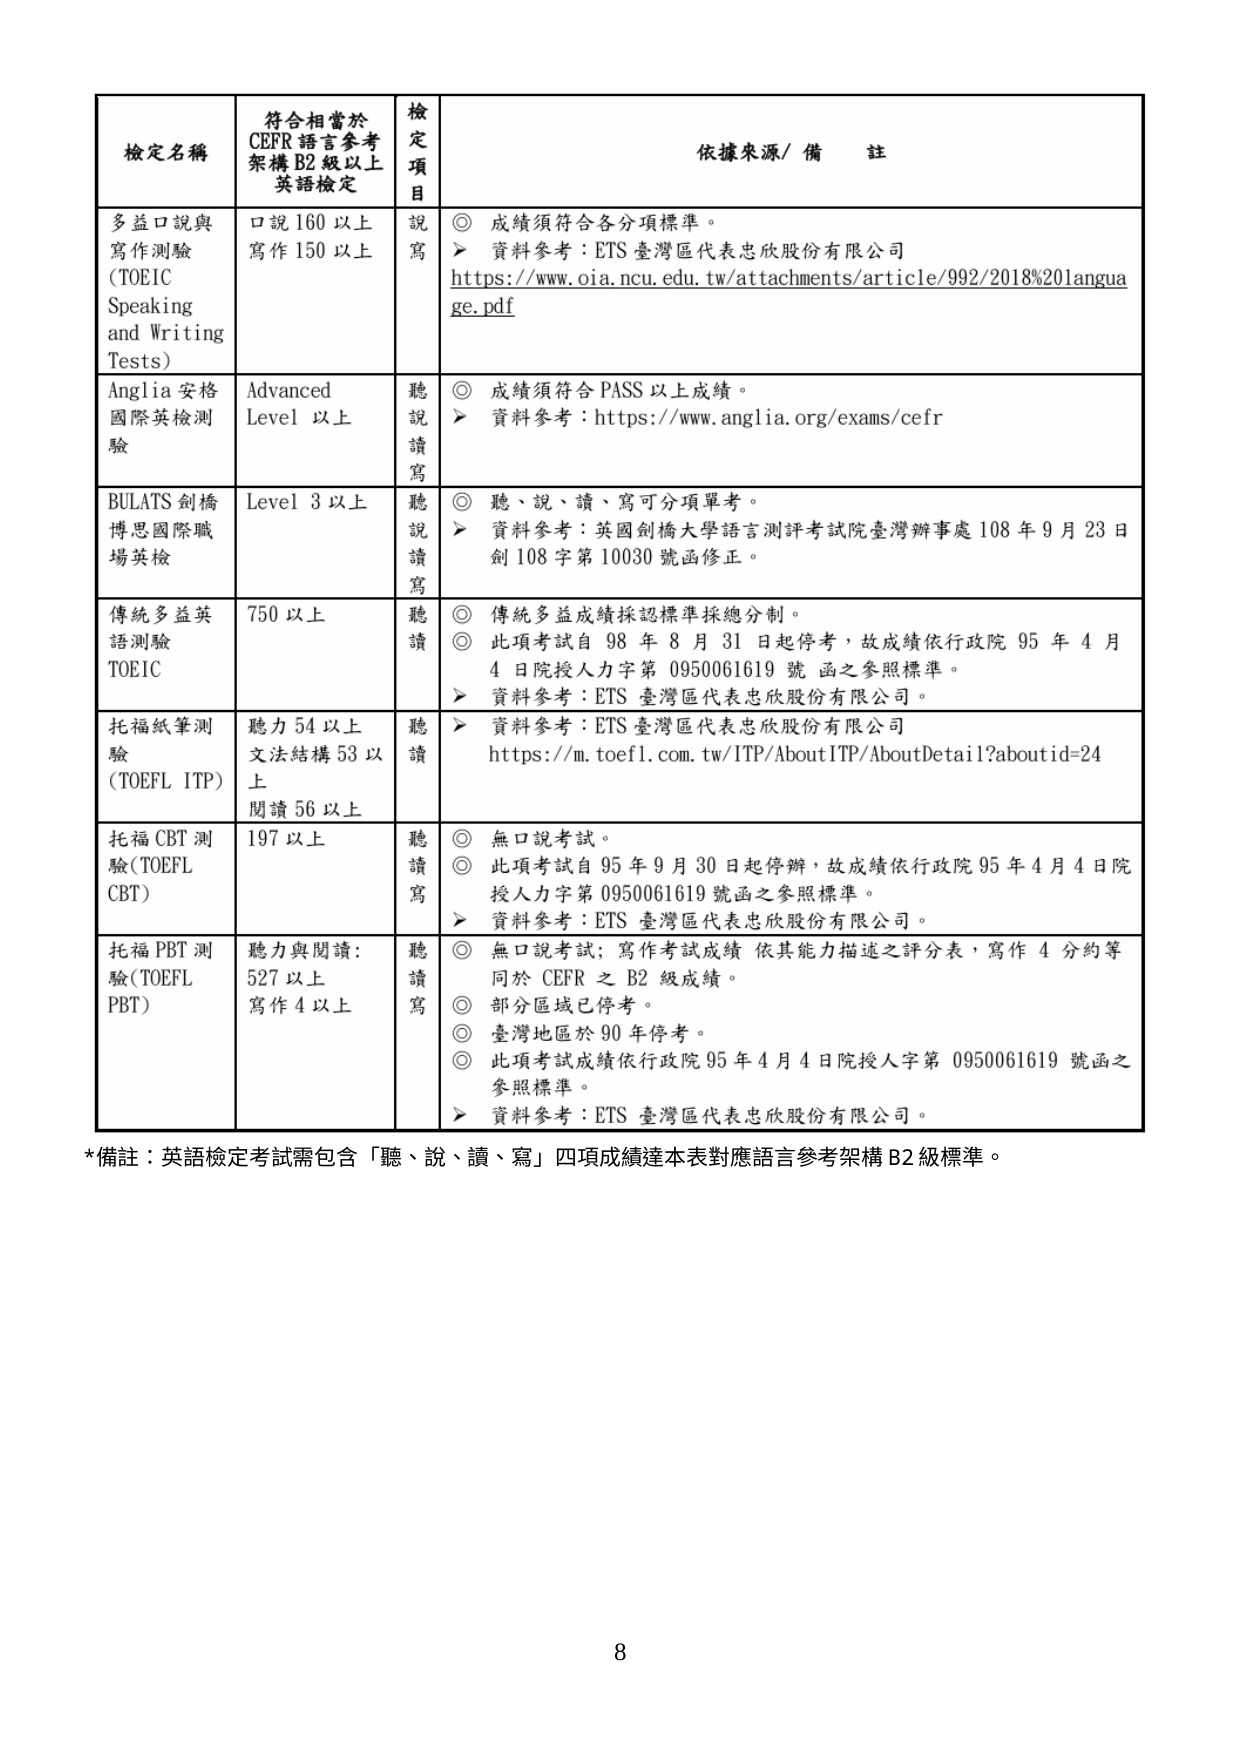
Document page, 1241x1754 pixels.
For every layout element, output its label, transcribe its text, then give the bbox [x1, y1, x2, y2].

text *備註：英語檢定考試需包含「聽、說、讀、寫」四項成績達本表對應語言參考架構B2級標準。 [83, 1143, 1157, 1171]
picture [82, 88, 1158, 1143]
